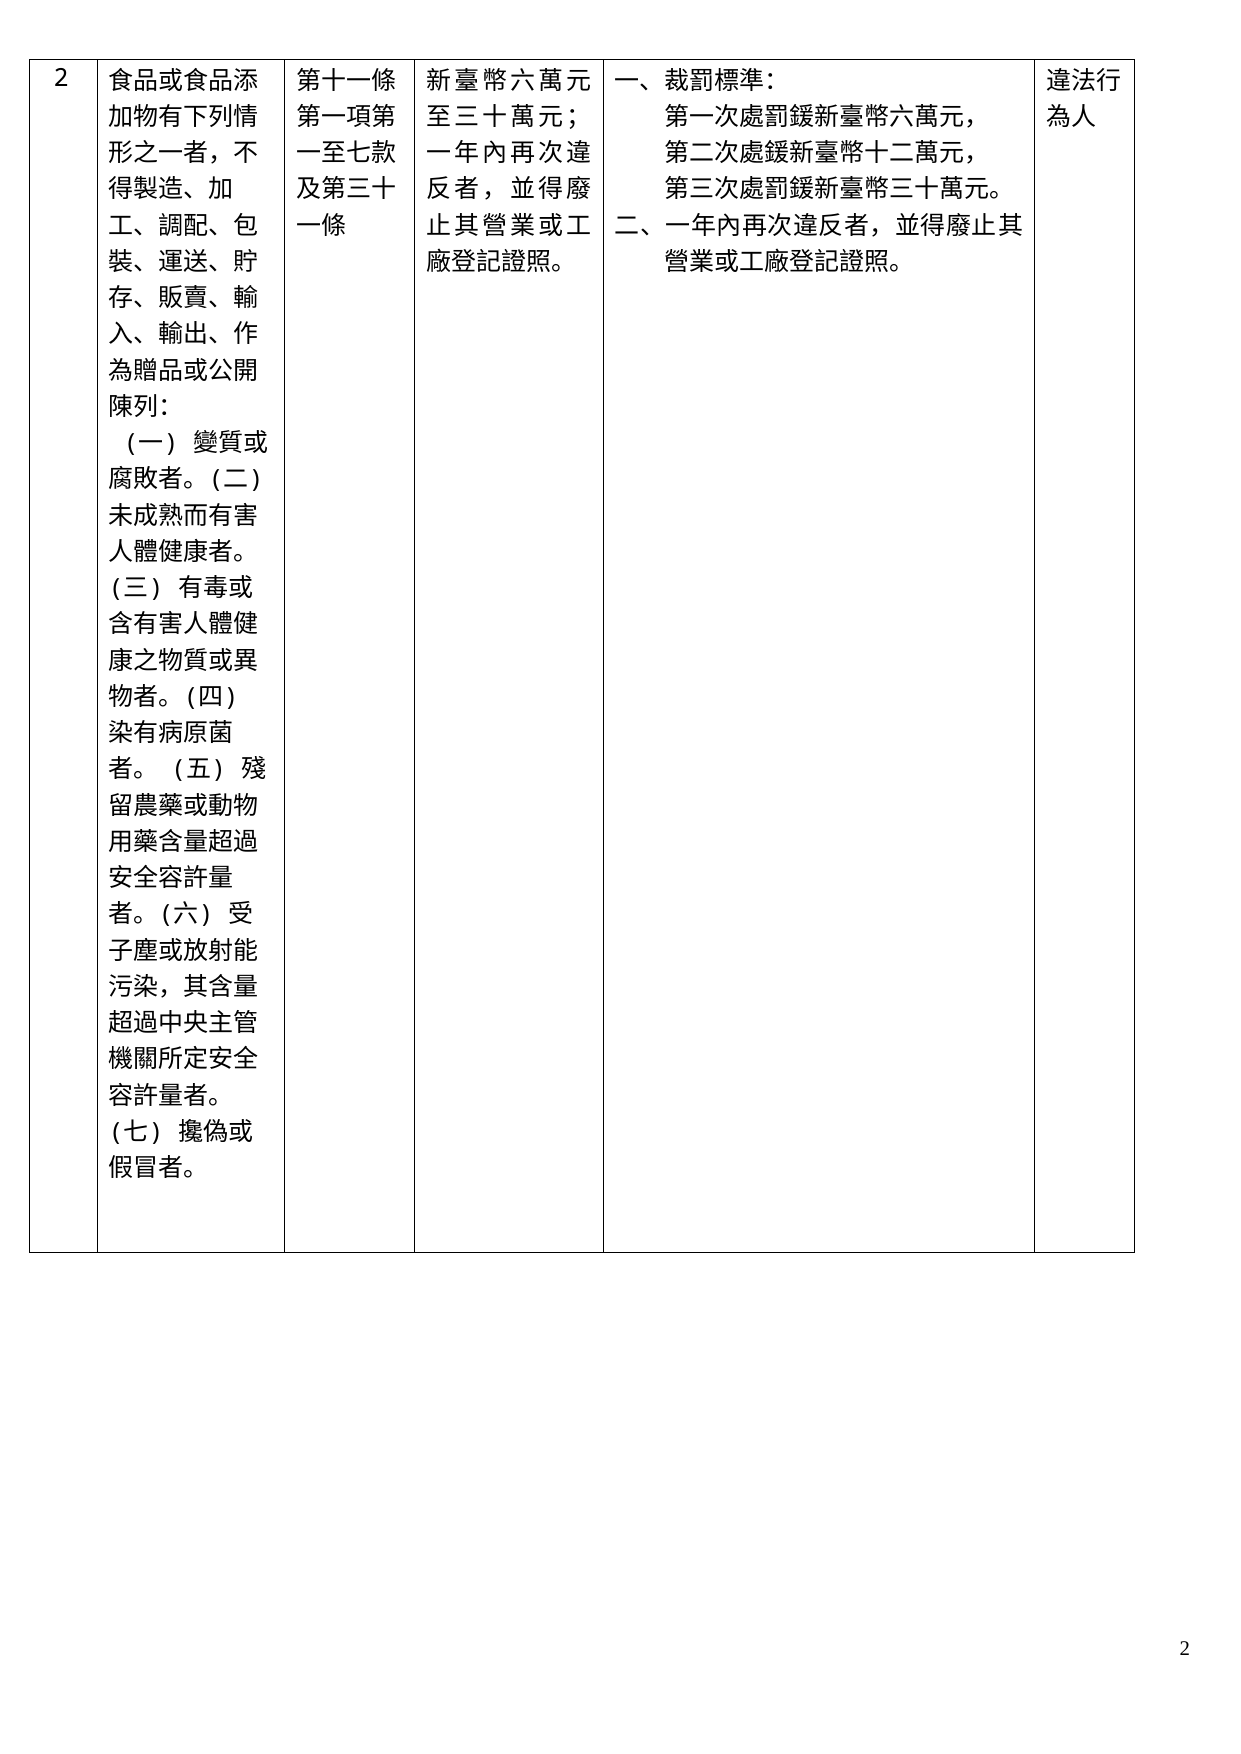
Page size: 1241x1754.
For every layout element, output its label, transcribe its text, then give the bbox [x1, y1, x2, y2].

table_cell 2 [30, 60, 97, 1252]
table_cell 違法行為人 [1035, 60, 1134, 1252]
table_cell 一、裁罰標準： 第一次處罰鍰新臺幣六萬元， 第二次處鍰新臺幣十二萬元， 第三次處罰鍰新臺幣三十萬元。 二、一年內再次違反者，並得廢止其營業或工廠登記證照。 [604, 60, 1034, 1252]
table_cell 新臺幣六萬元至三十萬元；一年內再次違反者，並得廢止其營業或工廠登記證照。 [415, 60, 603, 1252]
table_cell 食品或食品添加物有下列情形之一者，不得製造、加工、調配、包裝、運送、貯存、販賣、輸入、輸出、作為贈品或公開陳列： (一) 變質或腐敗者。(二) 未成熟而有害人體健康者。(三) 有毒或含有害人體健康之物質或異物者。(四) 染有病原菌者。 (五) 殘留農藥或動物用藥含量超過安全容許量者。(六) 受子塵或放射能污染，其含量超過中央主管機關所定安全容許量者。(七) 攙偽或假冒者。 [98, 60, 284, 1252]
table_cell 第十一條第一項第一至七款及第三十一條 [285, 60, 414, 1252]
